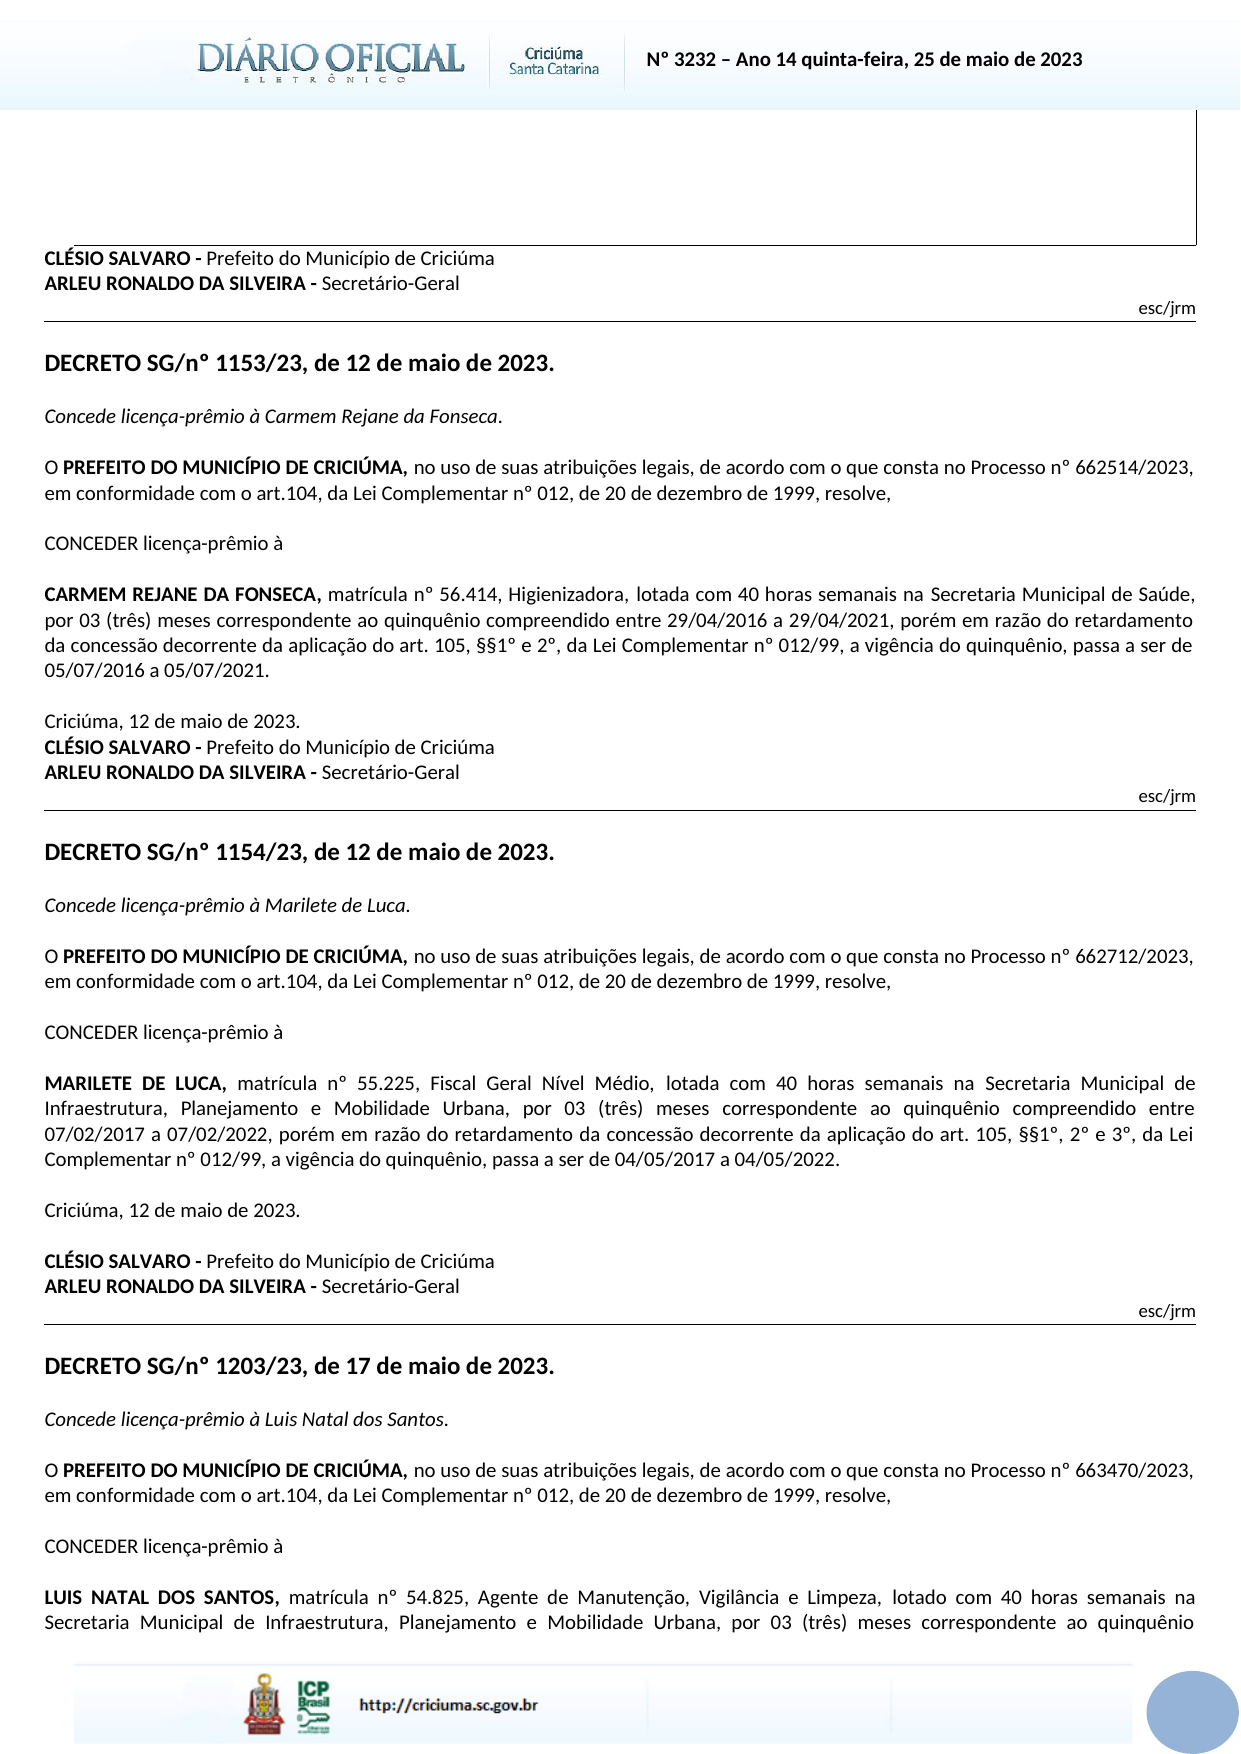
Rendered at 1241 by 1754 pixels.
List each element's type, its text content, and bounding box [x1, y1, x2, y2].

text DECRETO SG/nº 1154/23, de 12 de maio de 2023. [44, 836, 1196, 867]
text ARLEU RONALDO DA SILVEIRA - Secretário-Geral [44, 1273, 1196, 1299]
text esc/jrm [44, 296, 1196, 321]
text esc/jrm [44, 785, 1196, 810]
text esc/jrm [44, 1299, 1196, 1324]
text Concede licença-prêmio à Carmem Rejane da Fonseca. [44, 403, 1196, 429]
text CONCEDER licença-prêmio à [44, 531, 1196, 556]
text CLÉSIO SALVARO - Prefeito do Município de Criciúma [44, 245, 1196, 271]
text Criciúma, 12 de maio de 2023. [44, 708, 1196, 734]
text DECRETO SG/nº 1153/23, de 12 de maio de 2023. [44, 347, 1196, 378]
text Concede licença-prêmio à Marilete de Luca. [44, 892, 1196, 917]
text O PREFEITO DO MUNICÍPIO DE CRICIÚMA, no uso de suas atribuições legais, de acordo com o que consta no Processo nº 662712/2023, em conformidade com o art.104, da Lei Complementar nº 012, de 20 de dezembro de 1999, resolve, [44, 943, 1196, 994]
text O PREFEITO DO MUNICÍPIO DE CRICIÚMA, no uso de suas atribuições legais, de acordo com o que consta no Processo nº 662514/2023, em conformidade com o art.104, da Lei Complementar nº 012, de 20 de dezembro de 1999, resolve, [44, 454, 1196, 505]
text MARILETE DE LUCA, matrícula nº 55.225, Fiscal Geral Nível Médio, lotada com 40 horas semanais na Secretaria Municipal de Infraestrutura, Planejamento e Mobilidade Urbana, por 03 (três) meses correspondente ao quinquênio compreendido entre 07/02/2017 a 07/02/2022, porém em razão do retardamento da concessão decorrente da aplicação do art. 105, §§1º, 2º e 3º, da Lei Complementar nº 012/99, a vigência do quinquênio, passa a ser de 04/05/2017 a 04/05/2022. [44, 1070, 1196, 1172]
text LUIS NATAL DOS SANTOS, matrícula nº 54.825, Agente de Manutenção, Vigilância e Limpeza, lotado com 40 horas semanais na Secretaria Municipal de Infraestrutura, Planejamento e Mobilidade Urbana, por 03 (três) meses correspondente ao quinquênio [44, 1584, 1196, 1635]
text CONCEDER licença-prêmio à [44, 1019, 1196, 1044]
text Criciúma, 12 de maio de 2023. [44, 1197, 1196, 1222]
text Concede licença-prêmio à Luis Natal dos Santos. [44, 1406, 1196, 1432]
text CLÉSIO SALVARO - Prefeito do Município de Criciúma [44, 734, 1196, 759]
text CONCEDER licença-prêmio à [44, 1533, 1196, 1559]
text ARLEU RONALDO DA SILVEIRA - Secretário-Geral [44, 759, 1196, 785]
text CARMEM REJANE DA FONSECA, matrícula nº 56.414, Higienizadora, lotada com 40 horas semanais na Secretaria Municipal de Saúde, por 03 (três) meses correspondente ao quinquênio compreendido entre 29/04/2016 a 29/04/2021, porém em razão do retardamento da concessão decorrente da aplicação do art. 105, §§1º e 2º, da Lei Complementar nº 012/99, a vigência do quinquênio, passa a ser de 05/07/2016 a 05/07/2021. [44, 581, 1196, 683]
text DECRETO SG/nº 1203/23, de 17 de maio de 2023. [44, 1350, 1196, 1381]
text CLÉSIO SALVARO - Prefeito do Município de Criciúma [44, 1248, 1196, 1273]
text O PREFEITO DO MUNICÍPIO DE CRICIÚMA, no uso de suas atribuições legais, de acordo com o que consta no Processo nº 663470/2023, em conformidade com o art.104, da Lei Complementar nº 012, de 20 de dezembro de 1999, resolve, [44, 1457, 1196, 1508]
text ARLEU RONALDO DA SILVEIRA - Secretário-Geral [44, 271, 1196, 296]
